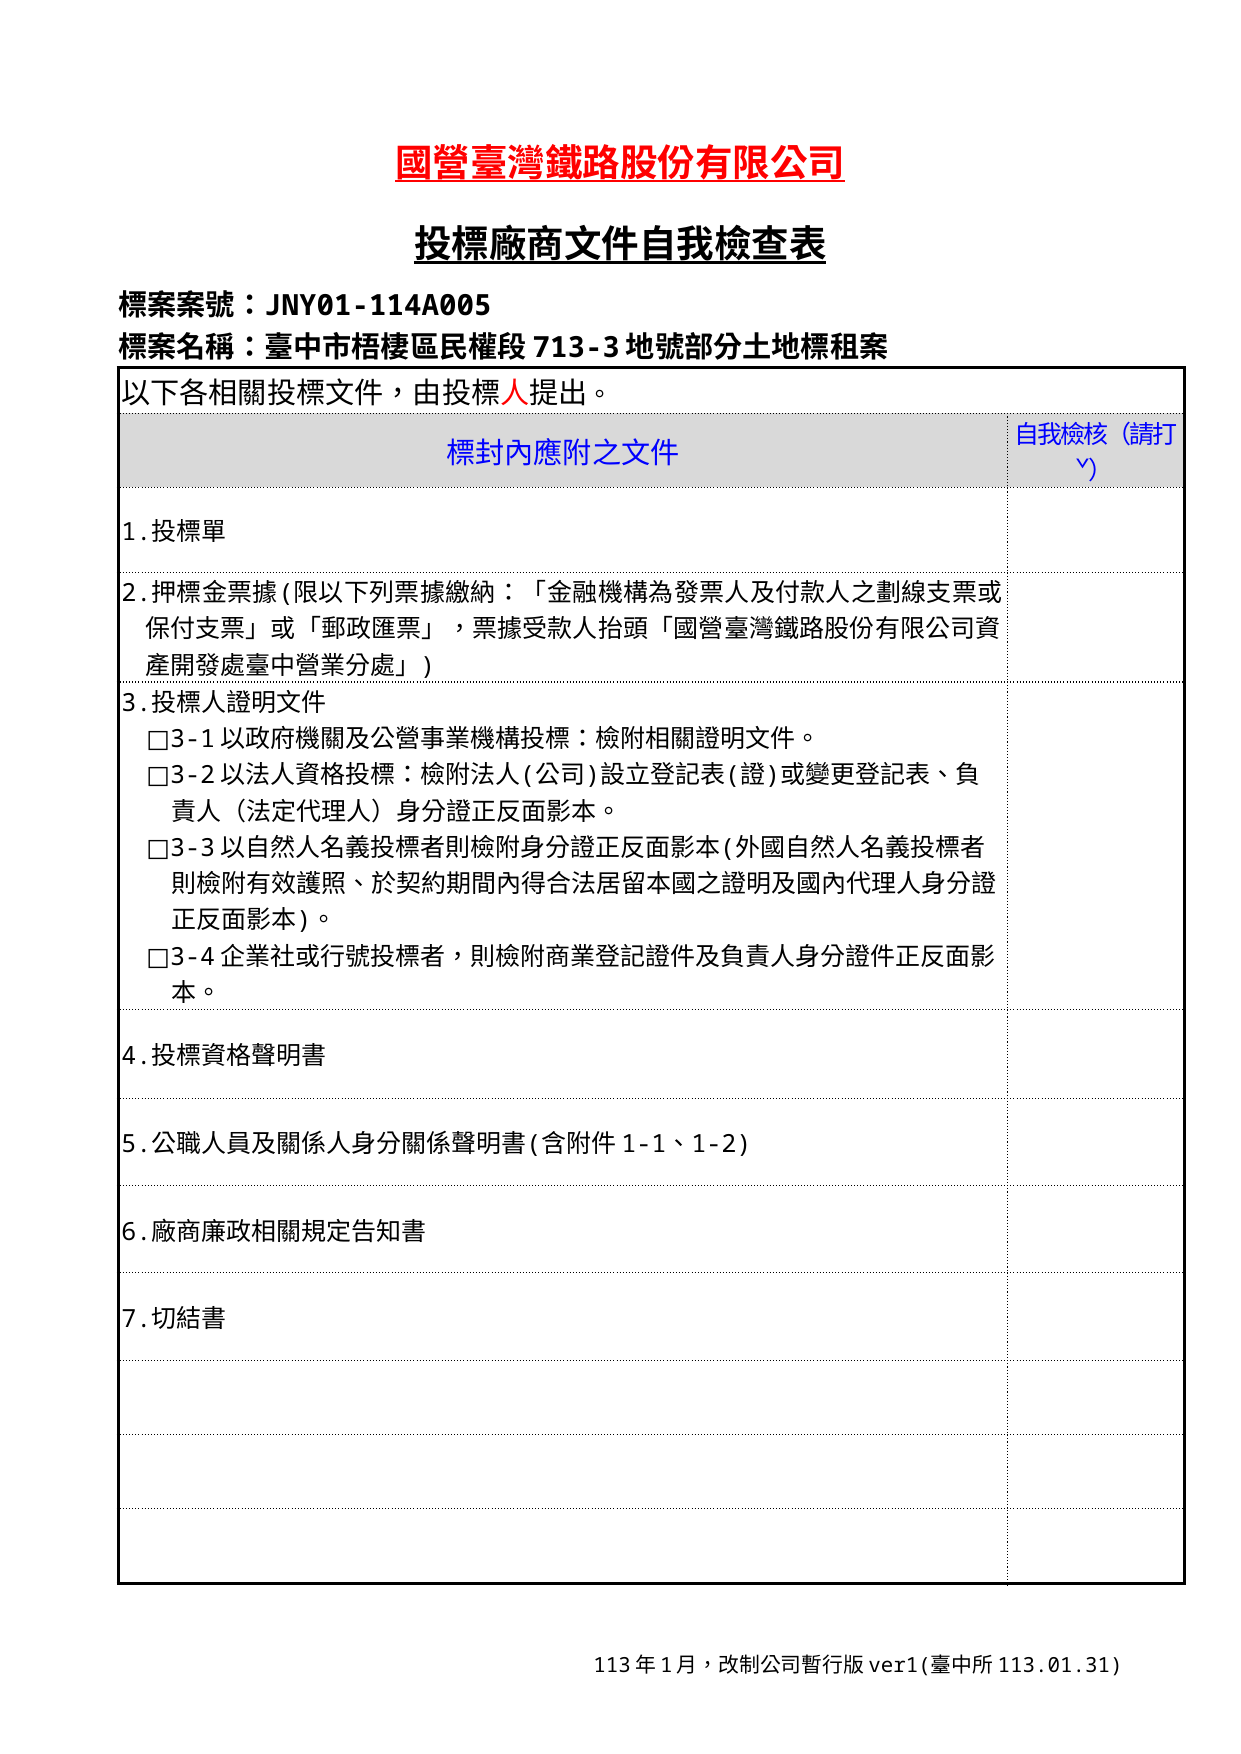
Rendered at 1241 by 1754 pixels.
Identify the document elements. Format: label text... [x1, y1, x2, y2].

table_cell [1007, 1508, 1183, 1582]
table_cell 1.投標單 [120, 487, 1007, 572]
table_cell [1007, 1009, 1183, 1098]
table_cell [1007, 1272, 1183, 1359]
table_cell 5.公職人員及關係人身分關係聲明書(含附件1-1、1-2) [120, 1098, 1007, 1185]
table_cell 7.切結書 [120, 1272, 1007, 1359]
table_cell [120, 1360, 1007, 1434]
table_cell 自我檢核（請打ˇ） [1007, 413, 1183, 487]
text 標案名稱：臺中市梧棲區民權段713-3地號部分土地標租案 [118, 323, 1122, 366]
table_cell 標封內應附之文件 [120, 413, 1007, 487]
text 投標廠商文件自我檢查表 [118, 200, 1122, 262]
text 國營臺灣鐵路股份有限公司 [118, 119, 1122, 181]
table_cell [1007, 572, 1183, 681]
table_cell 3.投標人證明文件 □3-1以政府機關及公營事業機構投標：檢附相關證明文件。 □3-2以法人資格投標：檢附法人(公司)設立登記表(證)或變更登記表、負責人（法定代理人）身分證正反面影本。 □3-3以自然人名義投標者則檢附身分證正反面影本(外國自然人名義投標者則檢附有效護照、於契約期間內得合法居留本國之證明及國內代理人身分證正反面影本)。 □3-4企業社或行號投標者，則檢附商業登記證件及負責人身分證件正反面影本。 [120, 681, 1007, 1009]
table_cell [1007, 1098, 1183, 1185]
table_cell [1007, 487, 1183, 572]
table_cell 2.押標金票據(限以下列票據繳納：「金融機構為發票人及付款人之劃線支票或保付支票」或「郵政匯票」，票據受款人抬頭「國營臺灣鐵路股份有限公司資產開發處臺中營業分處」) [120, 572, 1007, 681]
table_cell [1007, 1434, 1183, 1508]
table_cell [1007, 681, 1183, 1009]
table_cell 6.廠商廉政相關規定告知書 [120, 1185, 1007, 1272]
table_cell 4.投標資格聲明書 [120, 1009, 1007, 1098]
text 標案案號：JNY01-114A005 [118, 281, 1122, 323]
table_cell [1007, 1360, 1183, 1434]
table_cell [120, 1434, 1007, 1508]
table_header 以下各相關投標文件，由投標人提出。 [120, 369, 1183, 413]
table_cell [120, 1508, 1007, 1582]
table_cell [1007, 1185, 1183, 1272]
